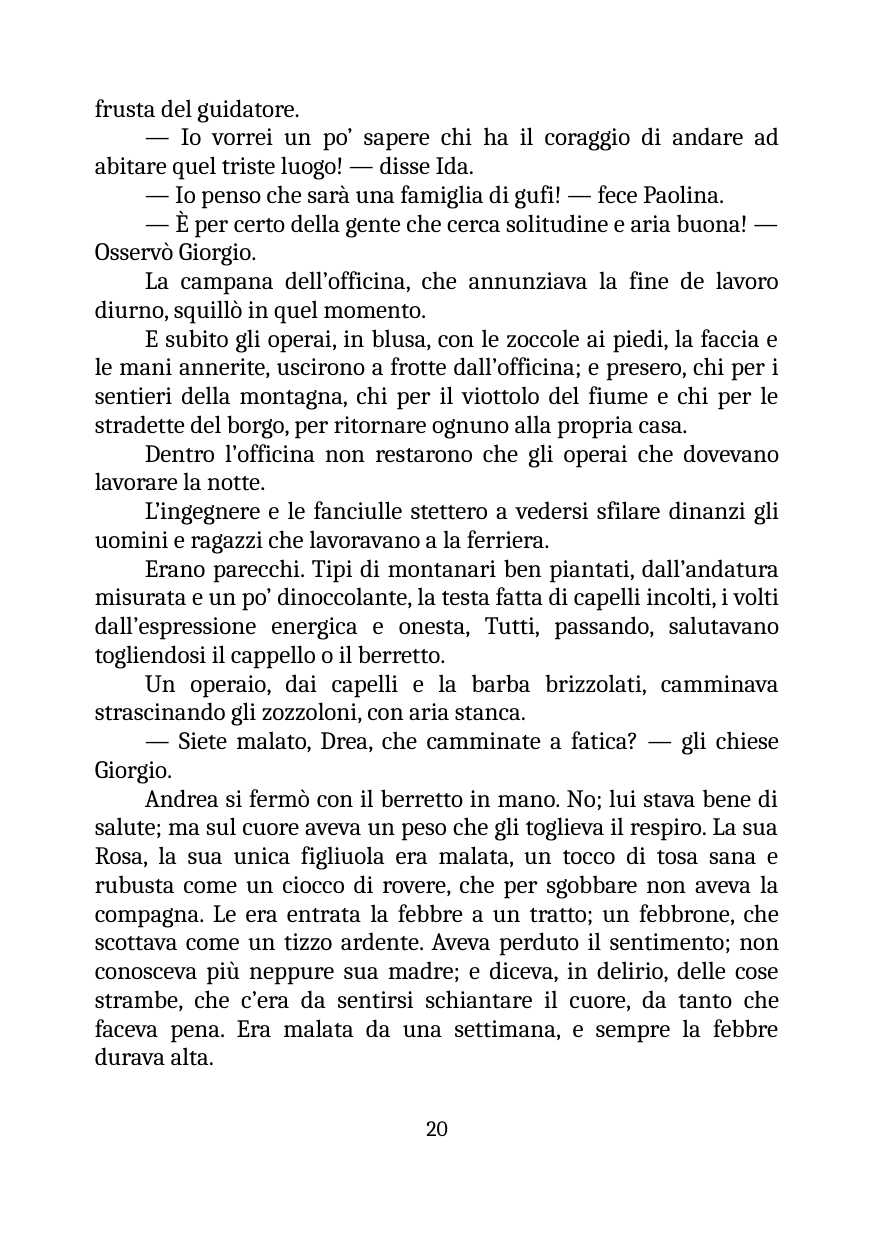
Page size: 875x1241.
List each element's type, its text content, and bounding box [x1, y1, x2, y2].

text — Io penso che sarà una famiglia di gufi! — fece Paolina. [94, 181, 779, 209]
text Un operaio, dai capelli e la barba brizzolati, camminava strascinando gli zozzoloni, con aria stanca. [94, 669, 779, 727]
text — Io vorrei un po’ sapere chi ha il coraggio di andare ad abitare quel triste luogo! — disse Ida. [94, 123, 779, 181]
text Andrea si fermò con il berretto in mano. No; lui stava bene di salute; ma sul cuore aveva un peso che gli toglieva il respiro. La sua Rosa, la sua unica figliuola era malata, un tocco di tosa sana e rubusta come un ciocco di rovere, che per sgobbare non aveva la compagna. Le era entrata la febbre a un tratto; un febbrone, che scottava come un tizzo ardente. Aveva perduto il sentimento; non conosceva più neppure sua madre; e diceva, in delirio, delle cose strambe, che c’era da sentirsi schiantare il cuore, da tanto che faceva pena. Era malata da una settimana, e sempre la febbre durava alta. [94, 784, 779, 1072]
text E subito gli operai, in blusa, con le zoccole ai piedi, la faccia e le mani annerite, uscirono a frotte dall’officina; e presero, chi per i sentieri della montagna, chi per il viottolo del fiume e chi per le stradette del borgo, per ritornare ognuno alla propria casa. [94, 324, 779, 439]
text Dentro l’officina non restarono che gli operai che dovevano lavorare la notte. [94, 439, 779, 497]
text frusta del guidatore. [94, 94, 779, 123]
text L’ingegnere e le fanciulle stettero a vedersi sfilare dinanzi gli uomini e ragazzi che lavoravano a la ferriera. [94, 497, 779, 554]
text La campana dell’officina, che annunziava la fine de lavoro diurno, squillò in quel momento. [94, 267, 779, 324]
text — È per certo della gente che cerca solitudine e aria buona! — Osservò Giorgio. [94, 209, 779, 267]
text — Siete malato, Drea, che camminate a fatica? — gli chiese Giorgio. [94, 727, 779, 784]
text Erano parecchi. Tipi di montanari ben piantati, dall’andatura misurata e un po’ dinoccolante, la testa fatta di capelli incolti, i volti dall’espressione energica e onesta, Tutti, passando, salutavano togliendosi il cappello o il berretto. [94, 554, 779, 669]
